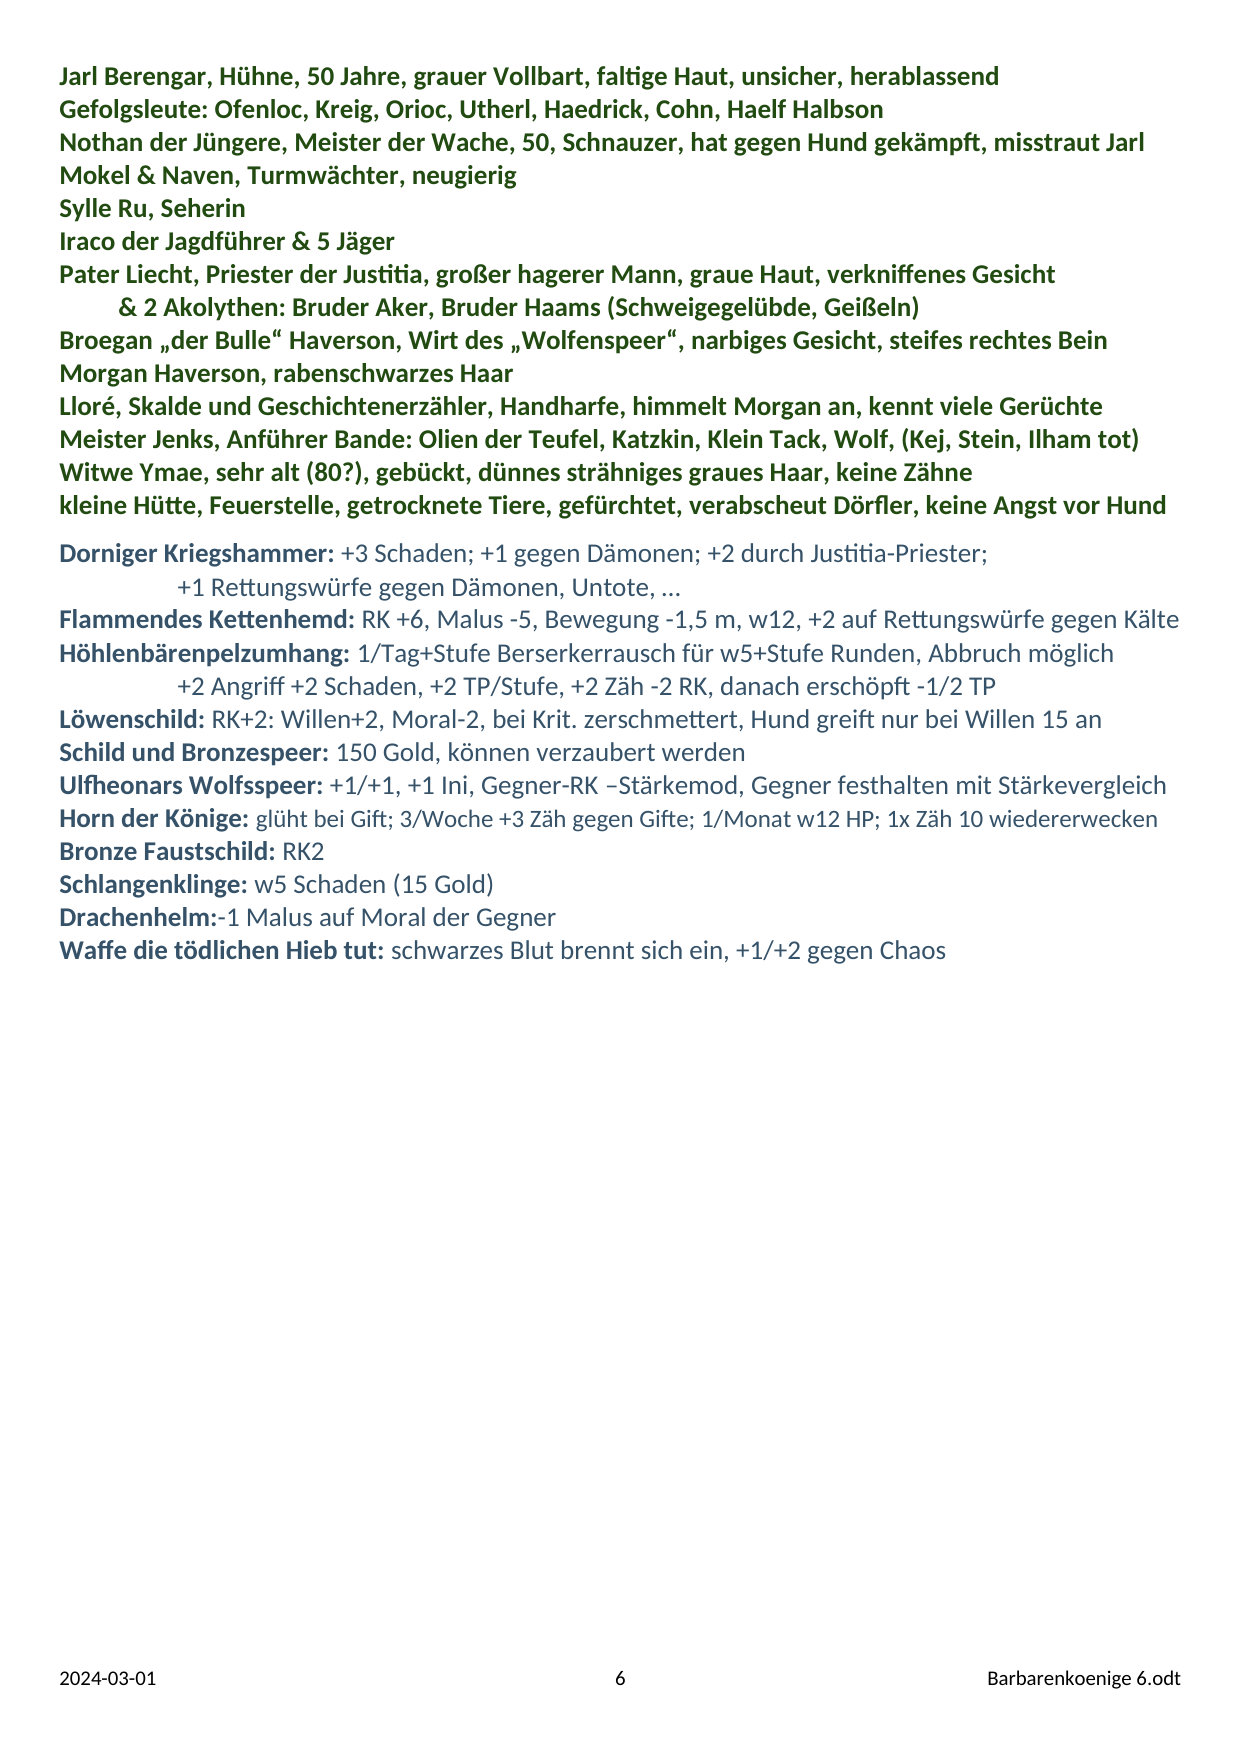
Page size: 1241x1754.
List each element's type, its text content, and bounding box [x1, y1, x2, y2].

text Schild und Bronzespeer: 150 Gold, können verzaubert werden [59, 735, 1181, 768]
text Drachenhelm:-1 Malus auf Moral der Gegner [59, 900, 1181, 933]
text Nothan der Jüngere, Meister der Wache, 50, Schnauzer, hat gegen Hund gekämpft, misstraut Jarl [59, 125, 1181, 158]
text Bronze Faustschild: RK2 [59, 834, 1181, 867]
text +1 Rettungswürfe gegen Dämonen, Untote, … [59, 570, 1181, 603]
text Lloré, Skalde und Geschichtenerzähler, Handharfe, himmelt Morgan an, kennt viele Gerüchte [59, 389, 1181, 422]
text Dorniger Kriegshammer: +3 Schaden; +1 gegen Dämonen; +2 durch Justitia-Priester; [59, 537, 1181, 570]
text Schlangenklinge: w5 Schaden (15 Gold) [59, 867, 1181, 900]
text Iraco der Jagdführer & 5 Jäger [59, 224, 1181, 257]
text Gefolgsleute: Ofenloc, Kreig, Orioc, Utherl, Haedrick, Cohn, Haelf Halbson [59, 92, 1181, 125]
text Meister Jenks, Anführer Bande: Olien der Teufel, Katzkin, Klein Tack, Wolf, (Kej, Stein, Ilham tot) [59, 422, 1181, 455]
text Ulfheonars Wolfsspeer: +1/+1, +1 Ini, Gegner-RK –Stärkemod, Gegner festhalten mit Stärkevergleich [59, 768, 1181, 801]
text Höhlenbärenpelzumhang: 1/Tag+Stufe Berserkerrausch für w5+Stufe Runden, Abbruch möglich [59, 636, 1181, 669]
text Witwe Ymae, sehr alt (80?), gebückt, dünnes strähniges graues Haar, keine Zähne [59, 455, 1181, 488]
text +2 Angriff +2 Schaden, +2 TP/Stufe, +2 Zäh -2 RK, danach erschöpft -1/2 TP [59, 669, 1181, 702]
text Löwenschild: RK+2: Willen+2, Moral-2, bei Krit. zerschmettert, Hund greift nur bei Willen 15 an [59, 702, 1181, 735]
text Horn der Könige: glüht bei Gift; 3/Woche +3 Zäh gegen Gifte; 1/Monat w12 HP; 1x Zäh 10 wiedererwecken [59, 801, 1181, 834]
text Broegan „der Bulle“ Haverson, Wirt des „Wolfenspeer“, narbiges Gesicht, steifes rechtes Bein [59, 323, 1181, 356]
text Jarl Berengar, Hühne, 50 Jahre, grauer Vollbart, faltige Haut, unsicher, herablassend [59, 59, 1181, 92]
text Pater Liecht, Priester der Justitia, großer hagerer Mann, graue Haut, verkniffenes Gesicht [59, 257, 1181, 290]
text & 2 Akolythen: Bruder Aker, Bruder Haams (Schweigegelübde, Geißeln) [59, 290, 1181, 323]
text Morgan Haverson, rabenschwarzes Haar [59, 356, 1181, 389]
text Waffe die tödlichen Hieb tut: schwarzes Blut brennt sich ein, +1/+2 gegen Chaos [59, 933, 1181, 966]
text Sylle Ru, Seherin [59, 191, 1181, 224]
text Flammendes Kettenhemd: RK +6, Malus -5, Bewegung -1,5 m, w12, +2 auf Rettungswürfe gegen Kälte [59, 603, 1181, 636]
text Mokel & Naven, Turmwächter, neugierig [59, 158, 1181, 191]
text kleine Hütte, Feuerstelle, getrocknete Tiere, gefürchtet, verabscheut Dörfler, keine Angst vor Hund [59, 488, 1181, 521]
